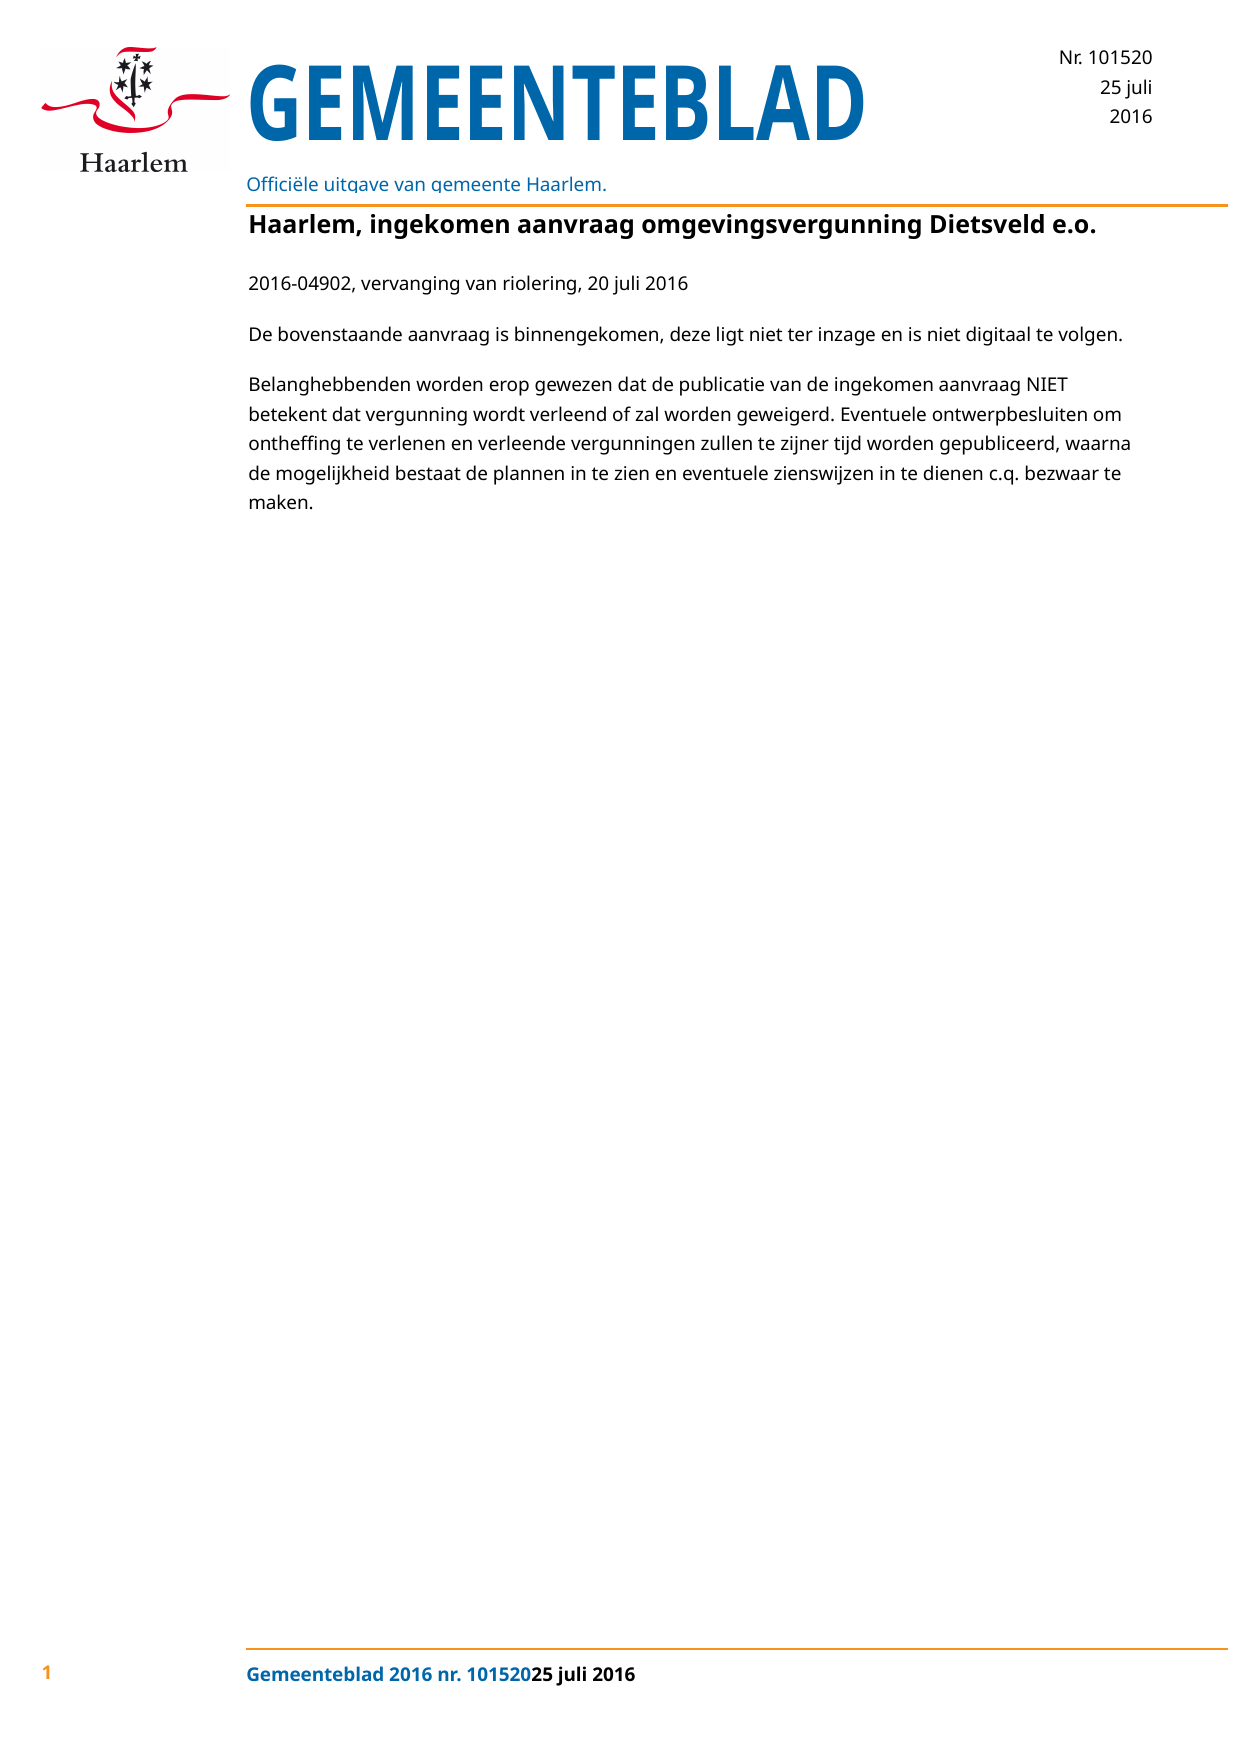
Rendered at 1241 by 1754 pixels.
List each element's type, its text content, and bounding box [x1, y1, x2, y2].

text 2016-04902, vervanging van riolering, 20 juli 2016 [248, 270, 1152, 296]
picture [41, 47, 231, 172]
text De bovenstaande aanvraag is binnengekomen, deze ligt niet ter inzage en is niet digitaal te volgen. [248, 321, 1152, 346]
text Haarlem, ingekomen aanvraag omgevingsvergunning Dietsveld e.o. [248, 207, 1152, 241]
text Belanghebbenden worden erop gewezen dat de publicatie van de ingekomen aanvraag NIET betekent dat vergunning wordt verleend of zal worden geweigerd. Eventuele ontwerpbesluiten om ontheffing te verlenen en verleende vergunningen zullen te zijner tijd worden gepubliceerd, waarna de mogelijkheid bestaat de plannen in te zien en eventuele zienswijzen in te dienen c.q. bezwaar te maken. [248, 371, 1152, 515]
